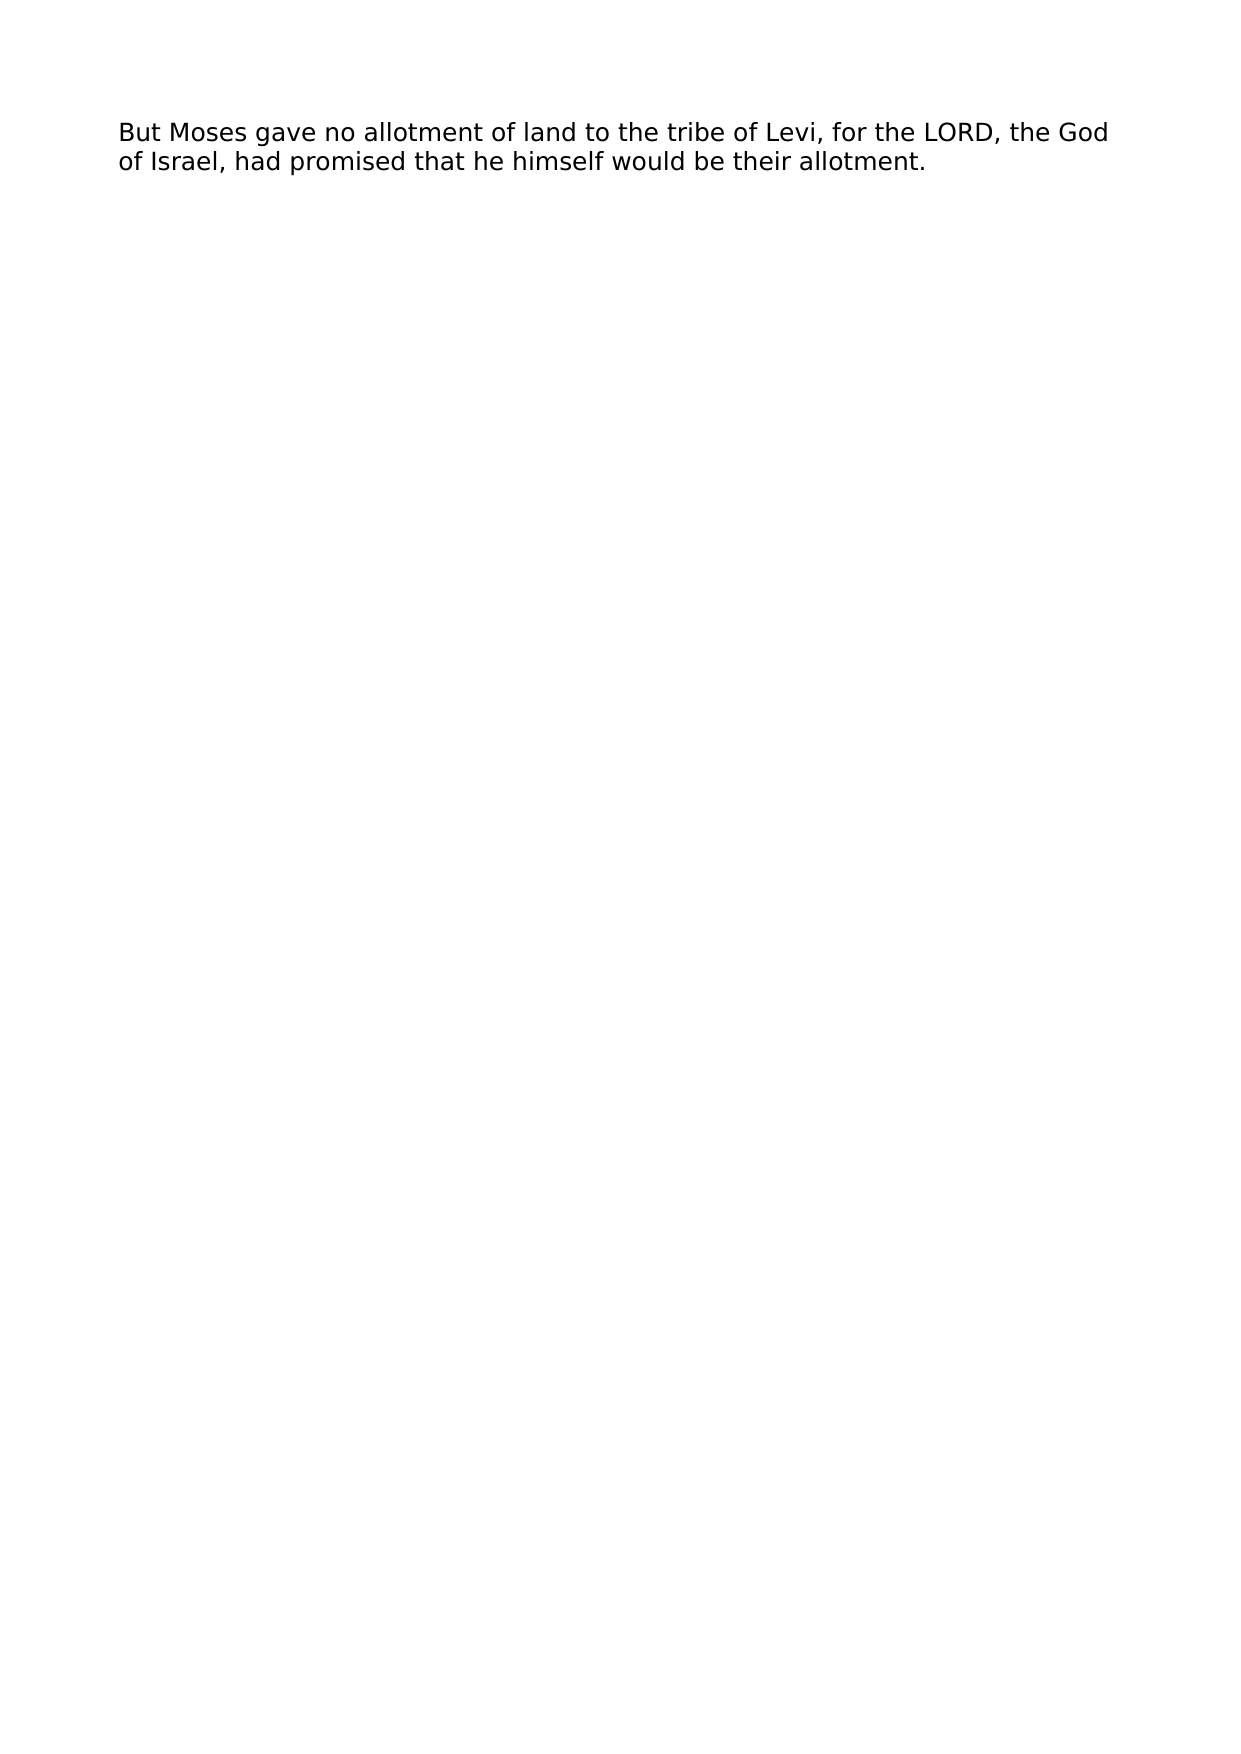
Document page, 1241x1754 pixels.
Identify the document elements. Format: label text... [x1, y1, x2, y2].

text But Moses gave no allotment of land to the tribe of Levi, for the LORD, the God of Israel, had promised that he himself would be their allotment. [118, 118, 1122, 176]
